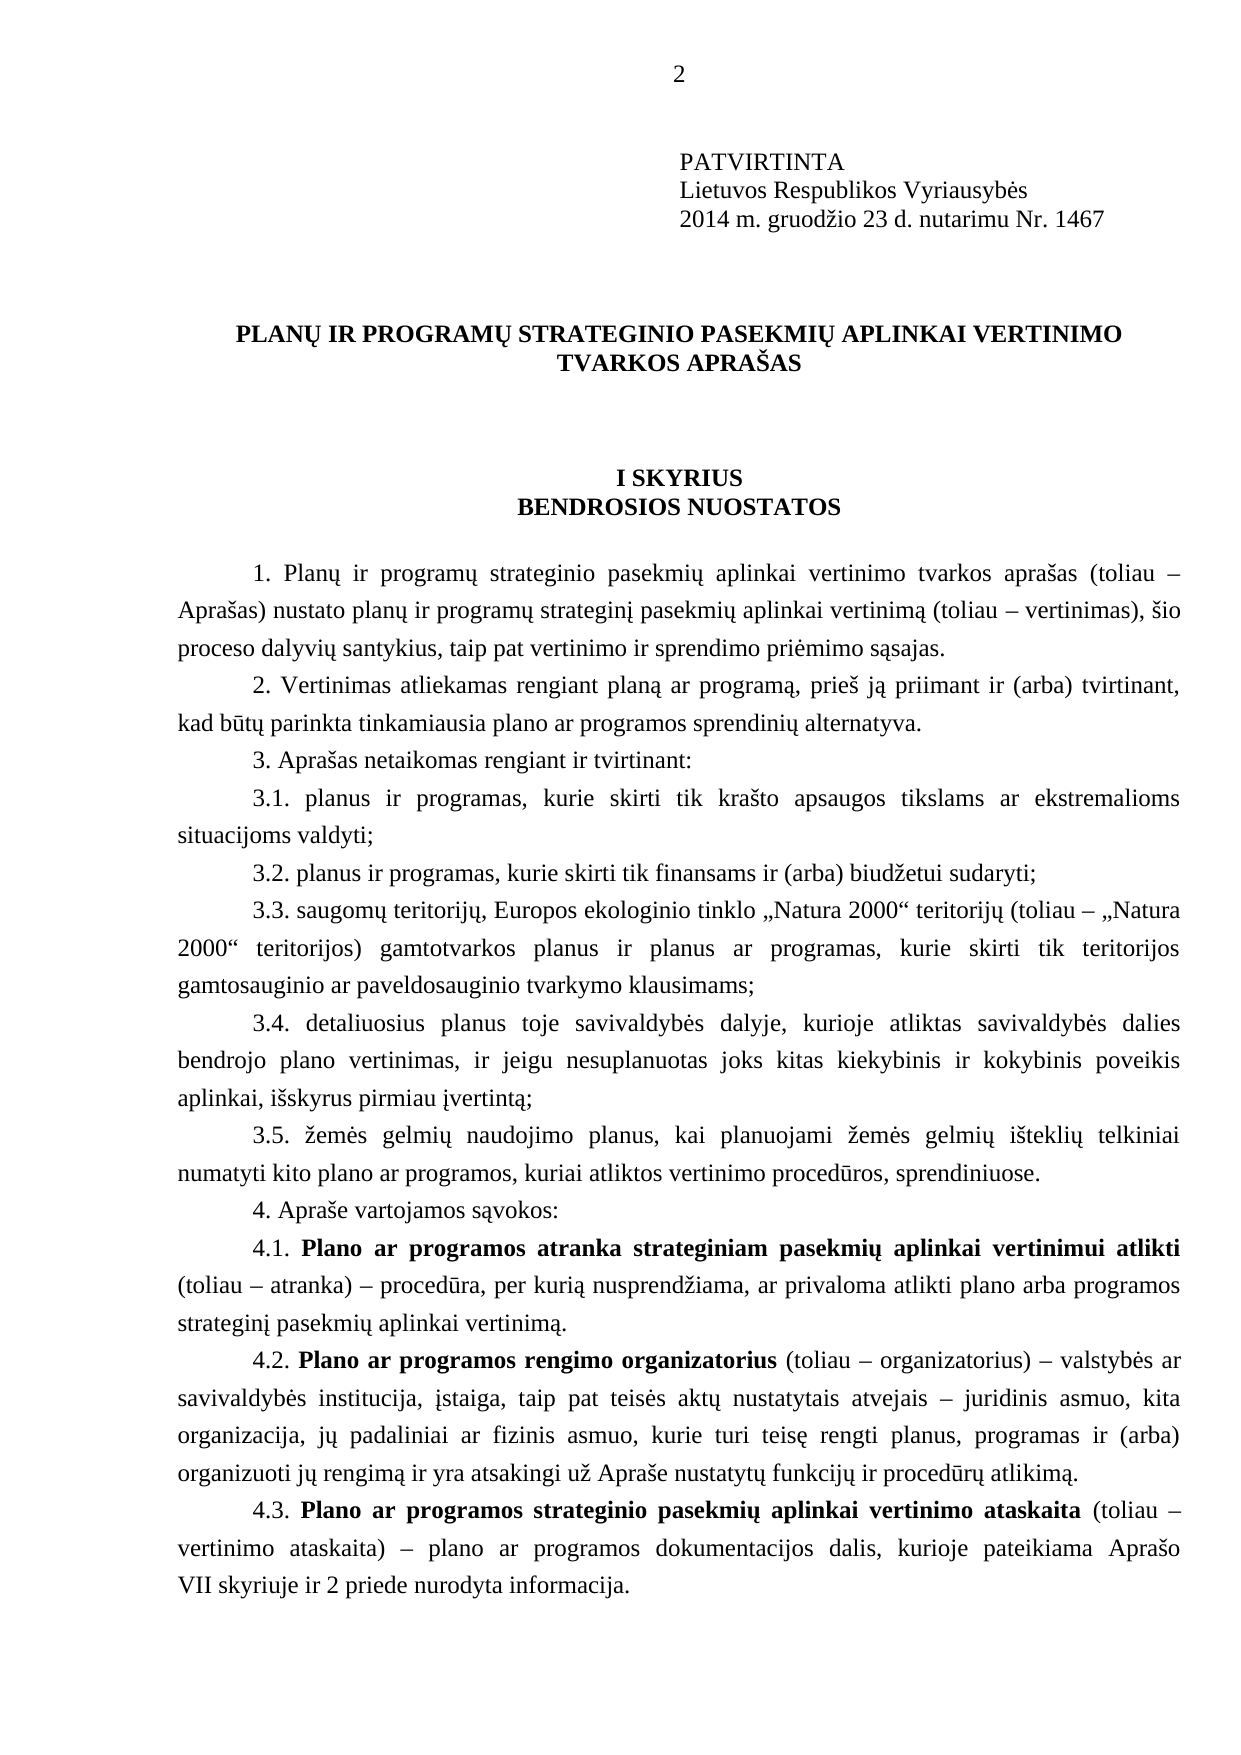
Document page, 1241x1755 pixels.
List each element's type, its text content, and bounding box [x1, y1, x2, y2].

text PATVIRTINTA Lietuvos Respublikos Vyriausybės 2014 m. gruodžio 23 d. nutarimu Nr. 1467 [679, 147, 1181, 233]
text I SKYRIUS [177, 463, 1181, 492]
text 4.2. Plano ar programos rengimo organizatorius (toliau – organizatorius) – valstybės ar savivaldybės institucija, įstaiga, taip pat teisės aktų nustatytais atvejais – juridinis asmuo, kita organizacija, jų padaliniai ar fizinis asmuo, kurie turi teisę rengti planus, programas ir (arba) organizuoti jų rengimą ir yra atsakingi už Apraše nustatytų funkcijų ir procedūrų atlikimą. [177, 1337, 1181, 1487]
text 3. Aprašas netaikomas rengiant ir tvirtinant: [177, 737, 1181, 774]
text 4.3. Plano ar programos strateginio pasekmių aplinkai vertinimo ataskaita (toliau – vertinimo ataskaita) – plano ar programos dokumentacijos dalis, kurioje pateikiama Aprašo VII skyriuje ir 2 priede nurodyta informacija. [177, 1487, 1181, 1599]
text 1. Planų ir programų strateginio pasekmių aplinkai vertinimo tvarkos aprašas (toliau –Aprašas) nustato planų ir programų strateginį pasekmių aplinkai vertinimą (toliau – vertinimas), šio proceso dalyvių santykius, taip pat vertinimo ir sprendimo priėmimo sąsajas. [177, 549, 1181, 662]
text 3.4. detaliuosius planus toje savivaldybės dalyje, kurioje atliktas savivaldybės dalies bendrojo plano vertinimas, ir jeigu nesuplanuotas joks kitas kiekybinis ir kokybinis poveikis aplinkai, išskyrus pirmiau įvertintą; [177, 999, 1181, 1112]
text 3.1. planus ir programas, kurie skirti tik krašto apsaugos tikslams ar ekstremalioms situacijoms valdyti; [177, 774, 1181, 849]
text PLANŲ IR PROGRAMŲ STRATEGINIO PASEKMIŲ APLINKAI VERTINIMO TVARKOS APRAŠAS [177, 319, 1181, 377]
text 3.2. planus ir programas, kurie skirti tik finansams ir (arba) biudžetui sudaryti; [177, 849, 1181, 887]
text 4.1. Plano ar programos atranka strateginiam pasekmių aplinkai vertinimui atlikti (toliau – atranka) – procedūra, per kurią nusprendžiama, ar privaloma atlikti plano arba programos strateginį pasekmių aplinkai vertinimą. [177, 1224, 1181, 1337]
text 2. Vertinimas atliekamas rengiant planą ar programą, prieš ją priimant ir (arba) tvirtinant, kad būtų parinkta tinkamiausia plano ar programos sprendinių alternatyva. [177, 662, 1181, 737]
text BENDROSIOS NUOSTATOS [177, 492, 1181, 521]
text 3.3. saugomų teritorijų, Europos ekologinio tinklo „Natura 2000“ teritorijų (toliau – „Natura 2000“ teritorijos) gamtotvarkos planus ir planus ar programas, kurie skirti tik teritorijos gamtosauginio ar paveldosauginio tvarkymo klausimams; [177, 887, 1181, 999]
text 4. Apraše vartojamos sąvokos: [177, 1187, 1181, 1224]
text 3.5. žemės gelmių naudojimo planus, kai planuojami žemės gelmių išteklių telkiniai numatyti kito plano ar programos, kuriai atliktos vertinimo procedūros, sprendiniuose. [177, 1112, 1181, 1187]
